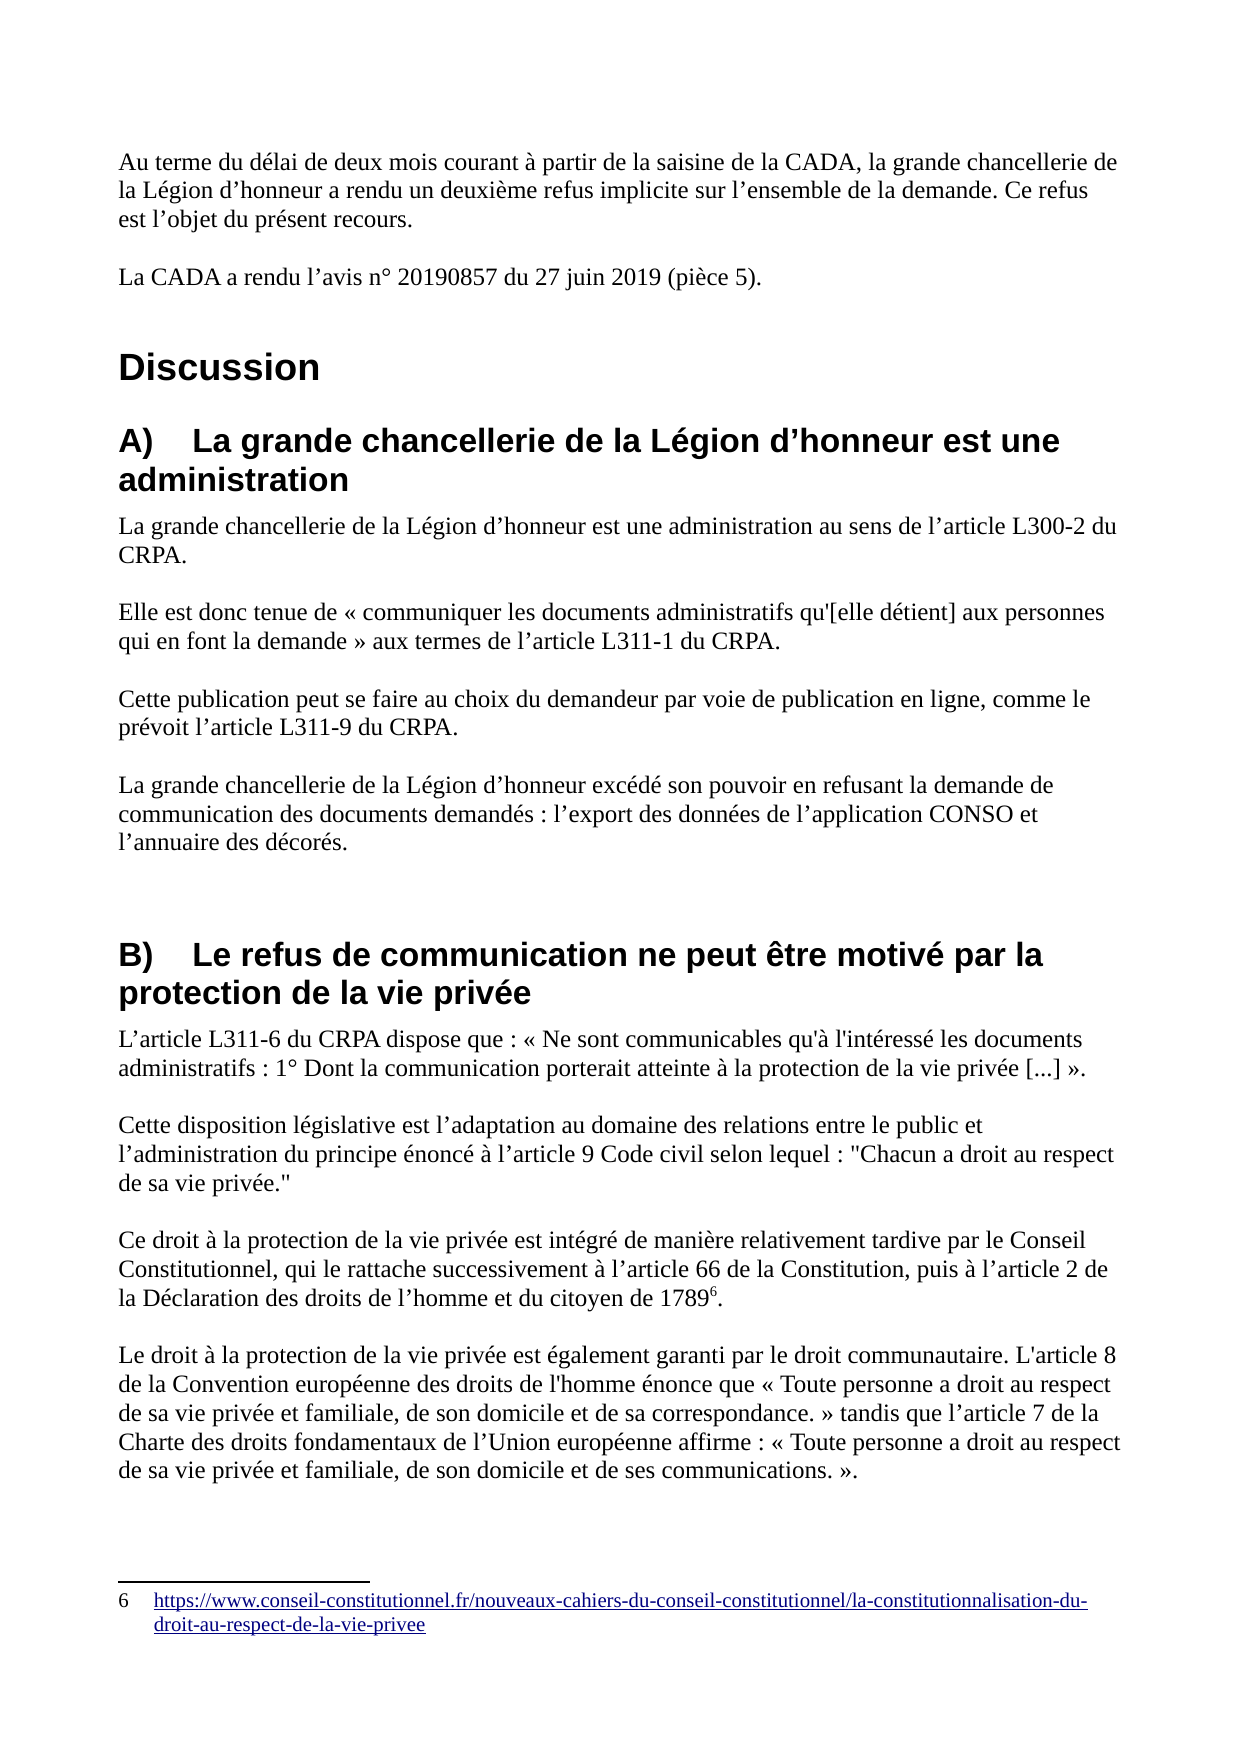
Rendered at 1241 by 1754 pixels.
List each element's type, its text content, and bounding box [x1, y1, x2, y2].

text Au terme du délai de deux mois courant à partir de la saisine de la CADA, la grande chancellerie de la Légion d’honneur a rendu un deuxième refus implicite sur l’ensemble de la demande. Ce refus est l’objet du présent recours. [118, 147, 1122, 233]
text La grande chancellerie de la Légion d’honneur excédé son pouvoir en refusant la demande de communication des documents demandés : l’export des données de l’application CONSO et l’annuaire des décorés. [118, 770, 1122, 856]
text La grande chancellerie de la Légion d’honneur est une administration au sens de l’article L300-2 du CRPA. [118, 511, 1122, 569]
text Cette disposition législative est l’adaptation au domaine des relations entre le public et l’administration du principe énoncé à l’article 9 Code civil selon lequel : "Chacun a droit au respect de sa vie privée." [118, 1111, 1122, 1197]
text Elle est donc tenue de « communiquer les documents administratifs qu'[elle détient] aux personnes qui en font la demande » aux termes de l’article L311-1 du CRPA. [118, 597, 1122, 655]
text L’article L311-6 du CRPA dispose que : « Ne sont communicables qu'à l'intéressé les documents administratifs : 1° Dont la communication porterait atteinte à la protection de la vie privée [...] ». [118, 1024, 1122, 1082]
subtitle Discussion [118, 344, 1122, 388]
text La CADA a rendu l’avis n° 20190857 du 27 juin 2019 (pièce 5). [118, 262, 1122, 291]
text Le droit à la protection de la vie privée est également garanti par le droit communautaire. L'article 8 de la Convention européenne des droits de l'homme énonce que « Toute personne a droit au respect de sa vie privée et familiale, de son domicile et de sa correspondance. » tandis que l’article 7 de la Charte des droits fondamentaux de l’Union européenne affirme : « Toute personne a droit au respect de sa vie privée et familiale, de son domicile et de ses communications. ». [118, 1341, 1122, 1484]
text https://www.conseil-constitutionnel.fr/nouveaux-cahiers-du-conseil-constitutionnel/la-constitutionnalisation-du-droit-au-respect-de-la-vie-privee [118, 1588, 1122, 1636]
subtitle La grande chancellerie de la Légion d’honneur est une administration [118, 421, 1122, 499]
text Cette publication peut se faire au choix du demandeur par voie de publication en ligne, comme le prévoit l’article L311-9 du CRPA. [118, 684, 1122, 741]
text Ce droit à la protection de la vie privée est intégré de manière relativement tardive par le Conseil Constitutionnel, qui le rattache successivement à l’article 66 de la Constitution, puis à l’article 2 de la Déclaration des droits de l’homme et du citoyen de 1789. [118, 1226, 1122, 1312]
subtitle Le refus de communication ne peut être motivé par la protection de la vie privée [118, 934, 1122, 1012]
